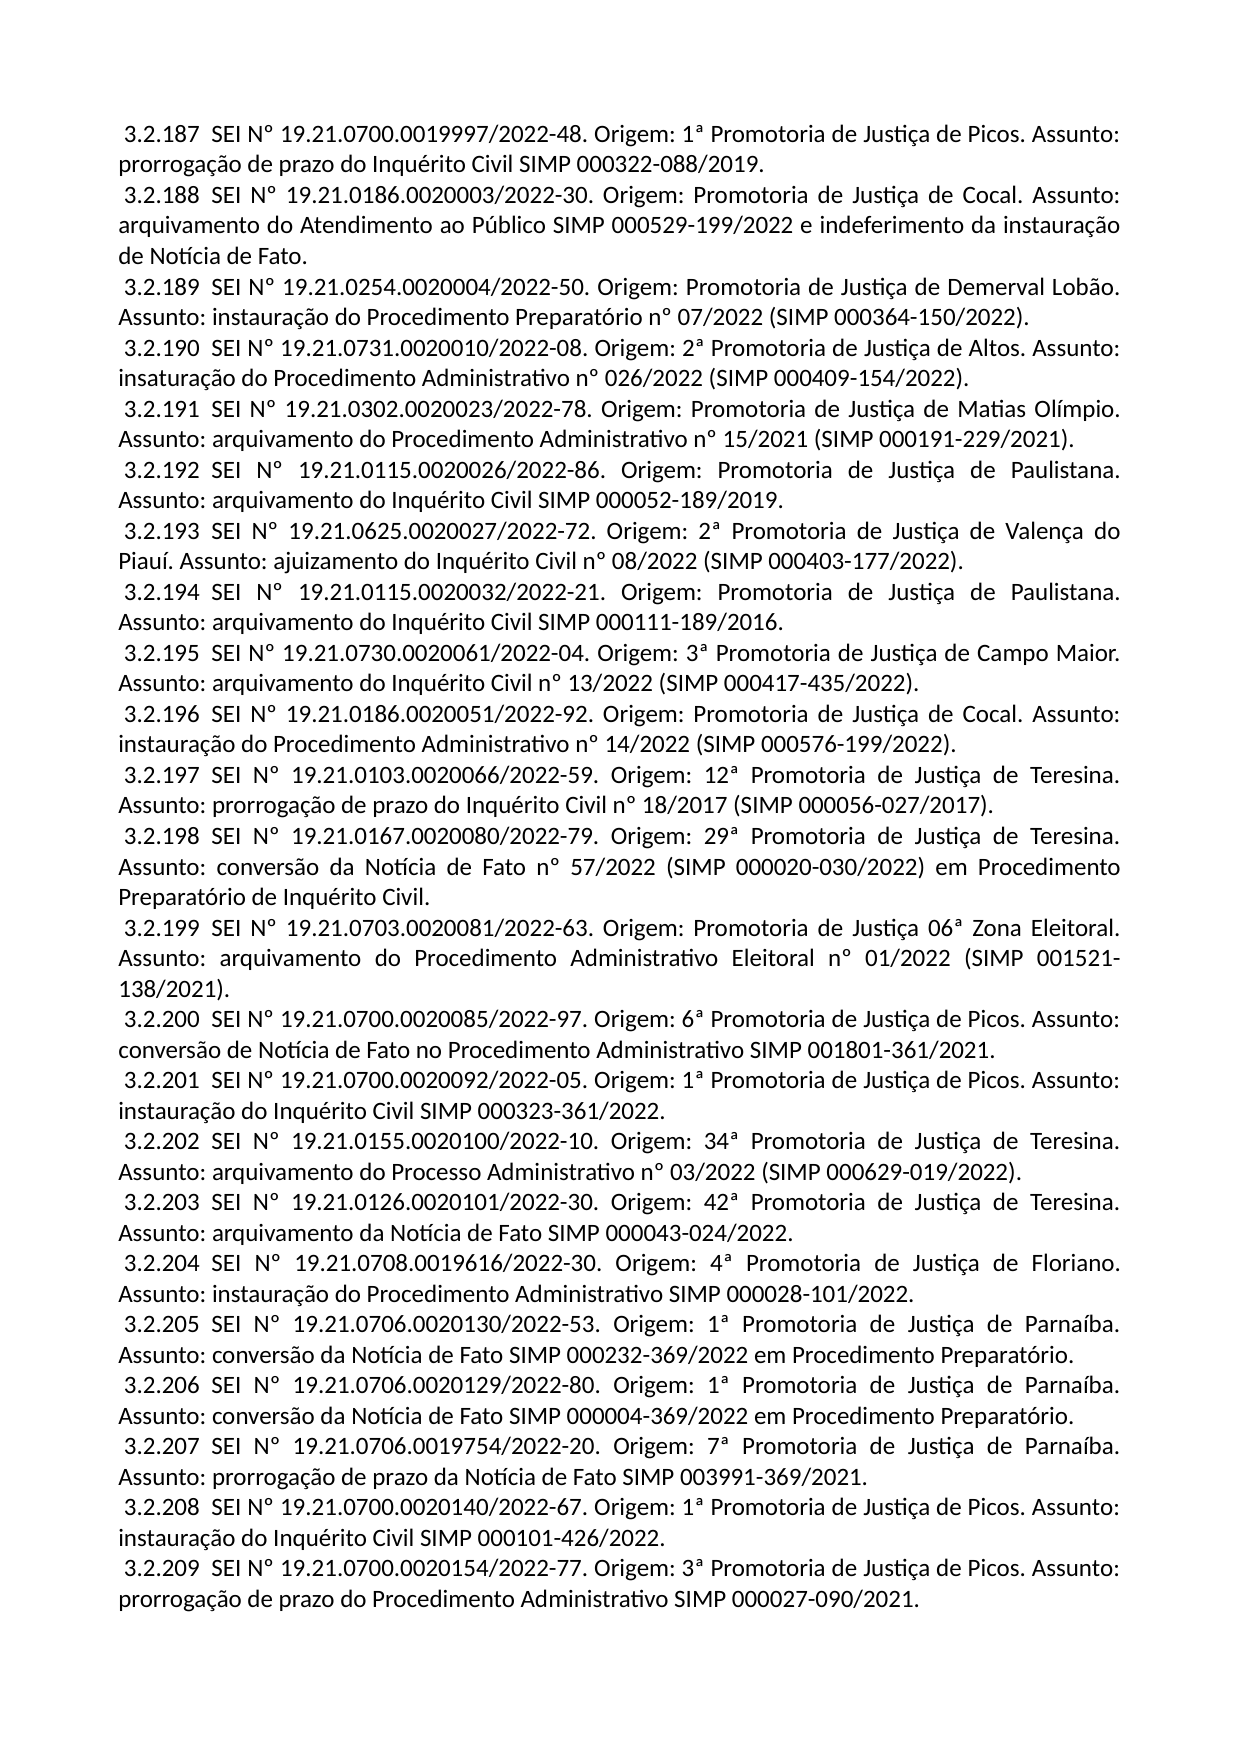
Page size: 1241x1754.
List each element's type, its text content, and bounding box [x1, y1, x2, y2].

list SEI Nº 19.21.0700.0020140/2022-67. Origem: 1ª Promotoria de Justiça de Picos. Assunto: instauração do Inquérito Civil SIMP 000101-426/2022. [118, 1492, 1122, 1553]
list SEI Nº 19.21.0126.0020101/2022-30. Origem: 42ª Promotoria de Justiça de Teresina. Assunto: arquivamento da Notícia de Fato SIMP 000043-024/2022. [118, 1186, 1122, 1247]
list SEI Nº 19.21.0700.0019997/2022-48. Origem: 1ª Promotoria de Justiça de Picos. Assunto: prorrogação de prazo do Inquérito Civil SIMP 000322-088/2019. [118, 118, 1122, 179]
list SEI Nº 19.21.0700.0020085/2022-97. Origem: 6ª Promotoria de Justiça de Picos. Assunto: conversão de Notícia de Fato no Procedimento Administrativo SIMP 001801-361/2021. [118, 1003, 1122, 1064]
list SEI Nº 19.21.0103.0020066/2022-59. Origem: 12ª Promotoria de Justiça de Teresina. Assunto: prorrogação de prazo do Inquérito Civil nº 18/2017 (SIMP 000056-027/2017). [118, 759, 1122, 820]
list SEI Nº 19.21.0625.0020027/2022-72. Origem: 2ª Promotoria de Justiça de Valença do Piauí. Assunto: ajuizamento do Inquérito Civil nº 08/2022 (SIMP 000403-177/2022). [118, 515, 1122, 576]
list SEI Nº 19.21.0186.0020003/2022-30. Origem: Promotoria de Justiça de Cocal. Assunto: arquivamento do Atendimento ao Público SIMP 000529-199/2022 e indeferimento da instauração de Notícia de Fato. [118, 179, 1122, 271]
list SEI Nº 19.21.0167.0020080/2022-79. Origem: 29ª Promotoria de Justiça de Teresina. Assunto: conversão da Notícia de Fato nº 57/2022 (SIMP 000020-030/2022) em Procedimento Preparatório de Inquérito Civil. [118, 820, 1122, 912]
list SEI Nº 19.21.0731.0020010/2022-08. Origem: 2ª Promotoria de Justiça de Altos. Assunto: insaturação do Procedimento Administrativo nº 026/2022 (SIMP 000409-154/2022). [118, 332, 1122, 393]
list SEI Nº 19.21.0708.0019616/2022-30. Origem: 4ª Promotoria de Justiça de Floriano. Assunto: instauração do Procedimento Administrativo SIMP 000028-101/2022. [118, 1247, 1122, 1308]
list SEI Nº 19.21.0155.0020100/2022-10. Origem: 34ª Promotoria de Justiça de Teresina. Assunto: arquivamento do Processo Administrativo nº 03/2022 (SIMP 000629-019/2022). [118, 1125, 1122, 1186]
list SEI Nº 19.21.0706.0020130/2022-53. Origem: 1ª Promotoria de Justiça de Parnaíba. Assunto: conversão da Notícia de Fato SIMP 000232-369/2022 em Procedimento Preparatório. [118, 1308, 1122, 1369]
list SEI Nº 19.21.0730.0020061/2022-04. Origem: 3ª Promotoria de Justiça de Campo Maior. Assunto: arquivamento do Inquérito Civil nº 13/2022 (SIMP 000417-435/2022). [118, 637, 1122, 698]
list SEI Nº 19.21.0115.0020032/2022-21. Origem: Promotoria de Justiça de Paulistana. Assunto: arquivamento do Inquérito Civil SIMP 000111-189/2016. [118, 576, 1122, 637]
list SEI Nº 19.21.0703.0020081/2022-63. Origem: Promotoria de Justiça 06ª Zona Eleitoral. Assunto: arquivamento do Procedimento Administrativo Eleitoral nº 01/2022 (SIMP 001521-138/2021). [118, 912, 1122, 1003]
list SEI Nº 19.21.0706.0020129/2022-80. Origem: 1ª Promotoria de Justiça de Parnaíba. Assunto: conversão da Notícia de Fato SIMP 000004-369/2022 em Procedimento Preparatório. [118, 1369, 1122, 1431]
list SEI Nº 19.21.0706.0019754/2022-20. Origem: 7ª Promotoria de Justiça de Parnaíba. Assunto: prorrogação de prazo da Notícia de Fato SIMP 003991-369/2021. [118, 1431, 1122, 1492]
list SEI Nº 19.21.0700.0020154/2022-77. Origem: 3ª Promotoria de Justiça de Picos. Assunto: prorrogação de prazo do Procedimento Administrativo SIMP 000027-090/2021. [118, 1553, 1122, 1614]
list SEI Nº 19.21.0254.0020004/2022-50. Origem: Promotoria de Justiça de Demerval Lobão. Assunto: instauração do Procedimento Preparatório nº 07/2022 (SIMP 000364-150/2022). [118, 271, 1122, 332]
list SEI Nº 19.21.0302.0020023/2022-78. Origem: Promotoria de Justiça de Matias Olímpio. Assunto: arquivamento do Procedimento Administrativo nº 15/2021 (SIMP 000191-229/2021). [118, 393, 1122, 454]
list SEI Nº 19.21.0186.0020051/2022-92. Origem: Promotoria de Justiça de Cocal. Assunto: instauração do Procedimento Administrativo nº 14/2022 (SIMP 000576-199/2022). [118, 698, 1122, 759]
list SEI Nº 19.21.0700.0020092/2022-05. Origem: 1ª Promotoria de Justiça de Picos. Assunto: instauração do Inquérito Civil SIMP 000323-361/2022. [118, 1064, 1122, 1125]
list SEI Nº 19.21.0115.0020026/2022-86. Origem: Promotoria de Justiça de Paulistana. Assunto: arquivamento do Inquérito Civil SIMP 000052-189/2019. [118, 454, 1122, 515]
